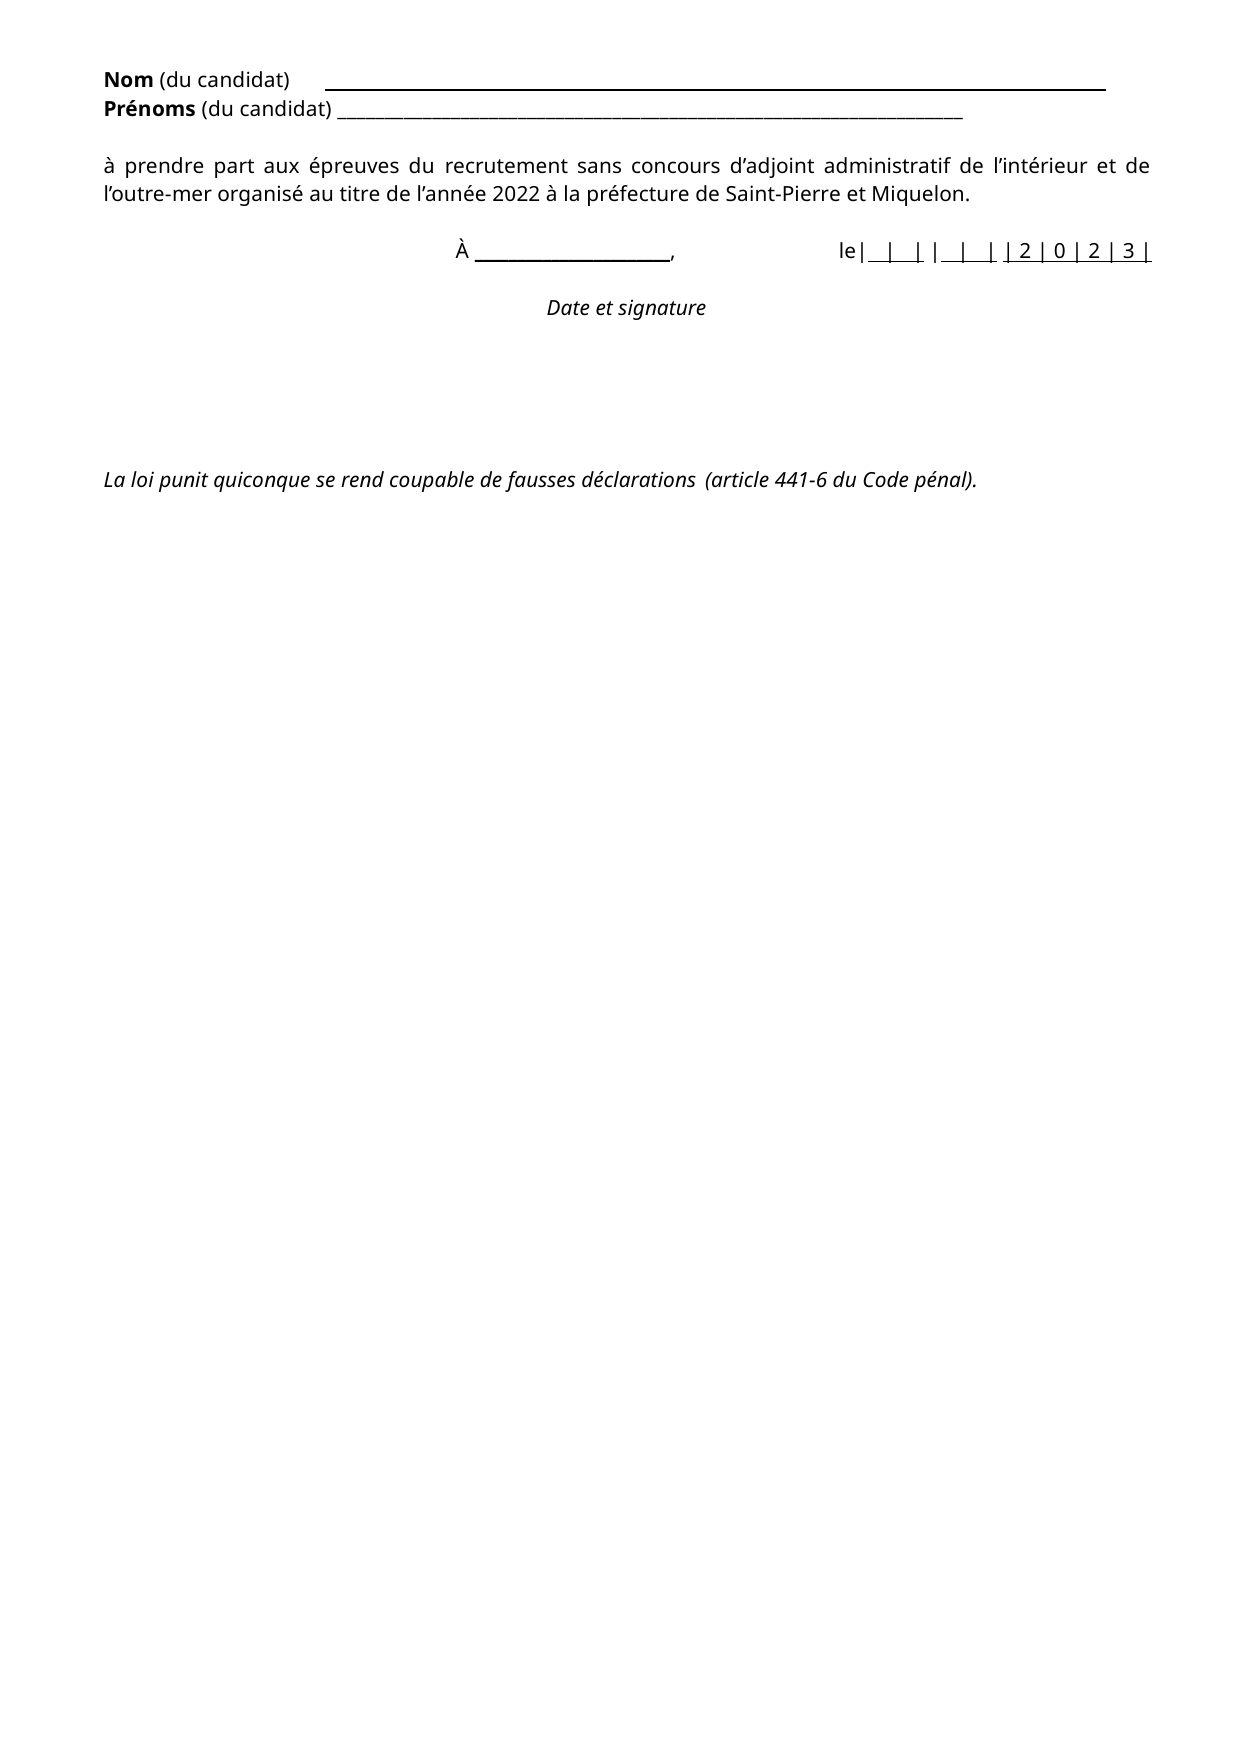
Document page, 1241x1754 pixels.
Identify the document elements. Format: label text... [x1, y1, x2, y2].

text Date et signature [103, 293, 1152, 322]
text À _______________________, le| | | | | | | 2 | 0 | 2 | 3 | [103, 236, 1152, 265]
text Nom (du candidat) [103, 65, 1152, 93]
text La loi punit quiconque se rend coupable de fausses déclarations (article 441-6 du Code pénal). [103, 465, 1152, 494]
text à prendre part aux épreuves du recrutement sans concours d’adjoint administratif de l’intérieur et de l’outre-mer organisé au titre de l’année 2022 à la préfecture de Saint-Pierre et Miquelon. [103, 151, 1152, 208]
text Prénoms (du candidat) __________________________________________________________________ [103, 93, 1152, 122]
